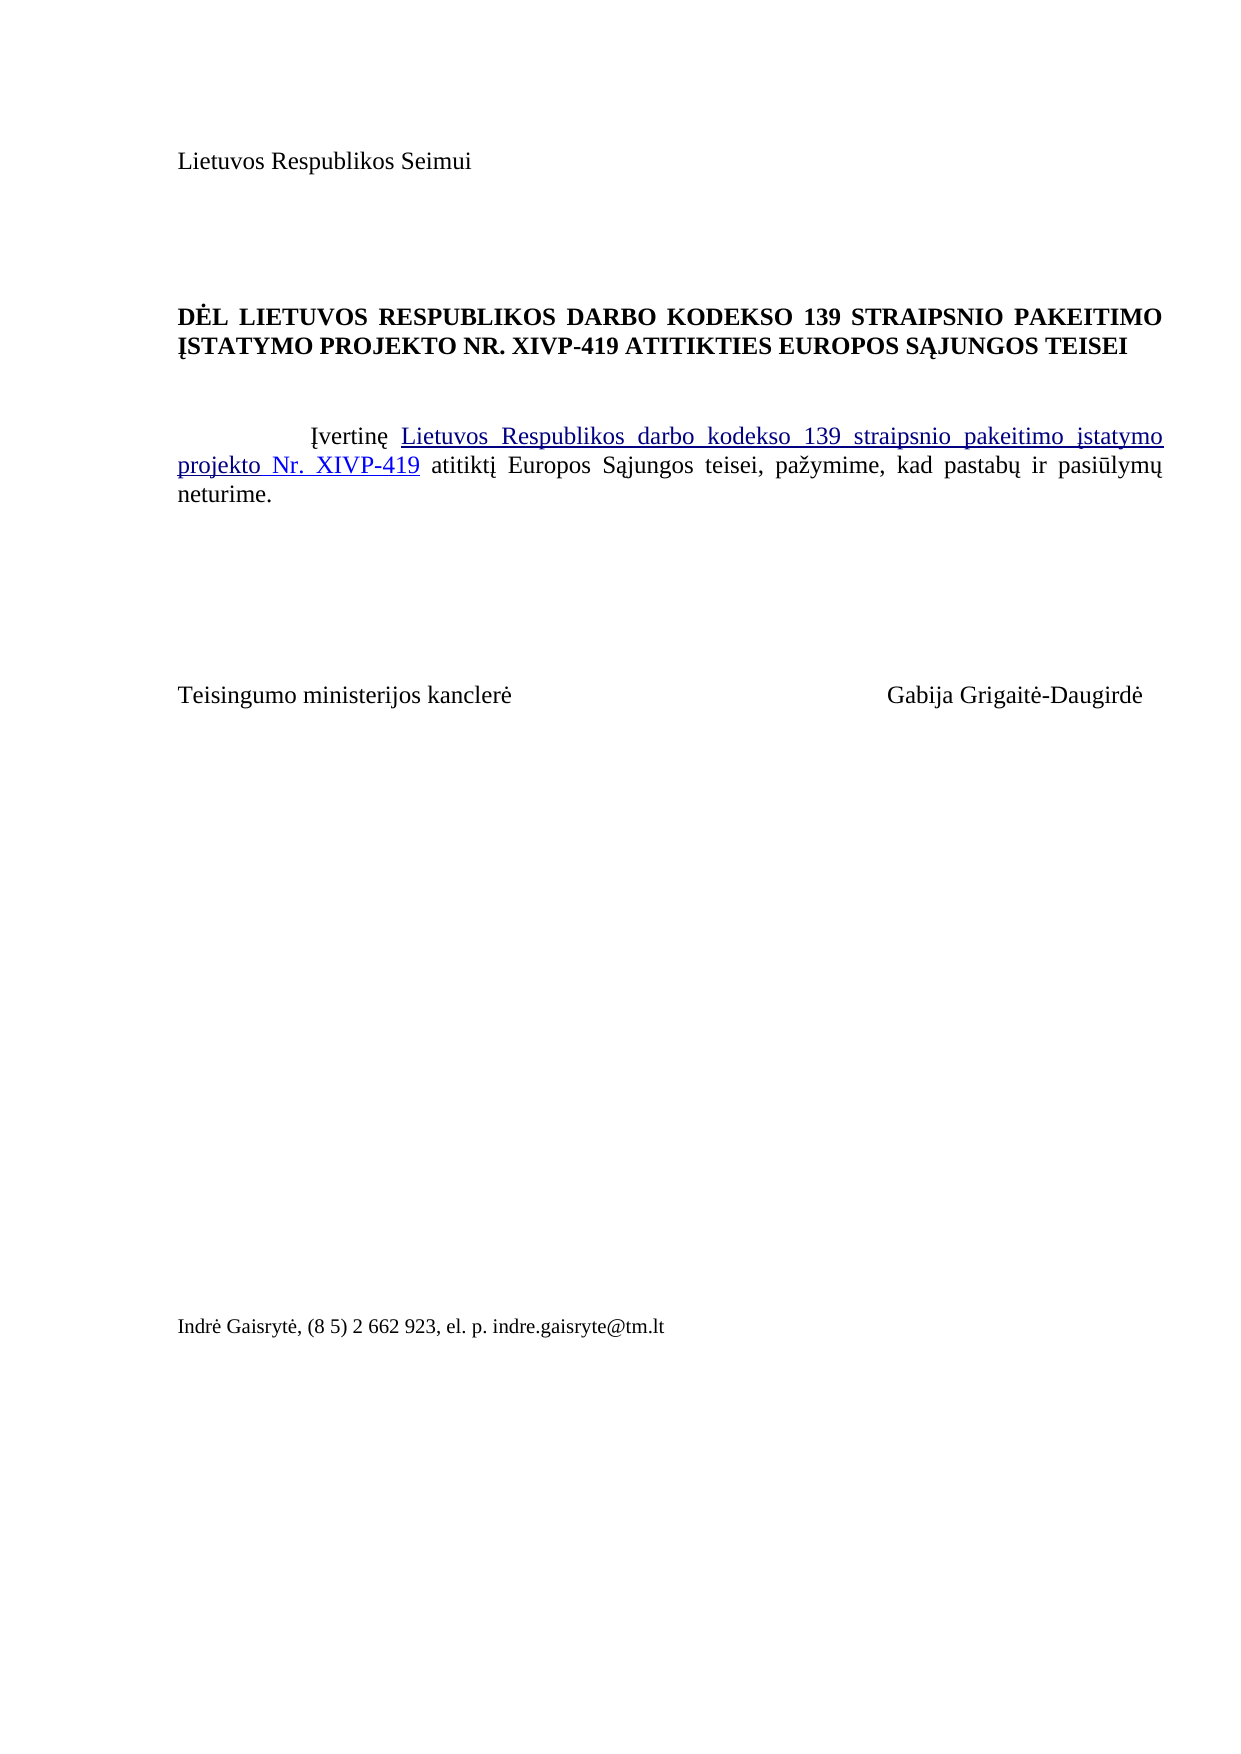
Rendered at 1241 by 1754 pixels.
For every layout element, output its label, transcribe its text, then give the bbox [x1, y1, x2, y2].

text Lietuvos Respublikos Seimui [177, 146, 1130, 174]
text Dėl Lietuvos respublikos darbo kodekso 139 straipsnio pakeitimo įstatymo projekto Nr. XIVP-419 atitikties Europos Sąjungos teisei [177, 302, 1163, 359]
text Teisingumo ministerijos kanclerė Gabija Grigaitė-Daugirdė [177, 680, 1163, 709]
text Įvertinę Lietuvos Respublikos darbo kodekso 139 straipsnio pakeitimo įstatymo projekto Nr. XIVP-419 atitiktį Europos Sąjungos teisei, pažymime, kad pastabų ir pasiūlymų neturime. [177, 421, 1163, 507]
text Indrė Gaisrytė, (8 5) 2 662 923, el. p. indre.gaisryte@tm.lt [177, 1310, 1163, 1339]
